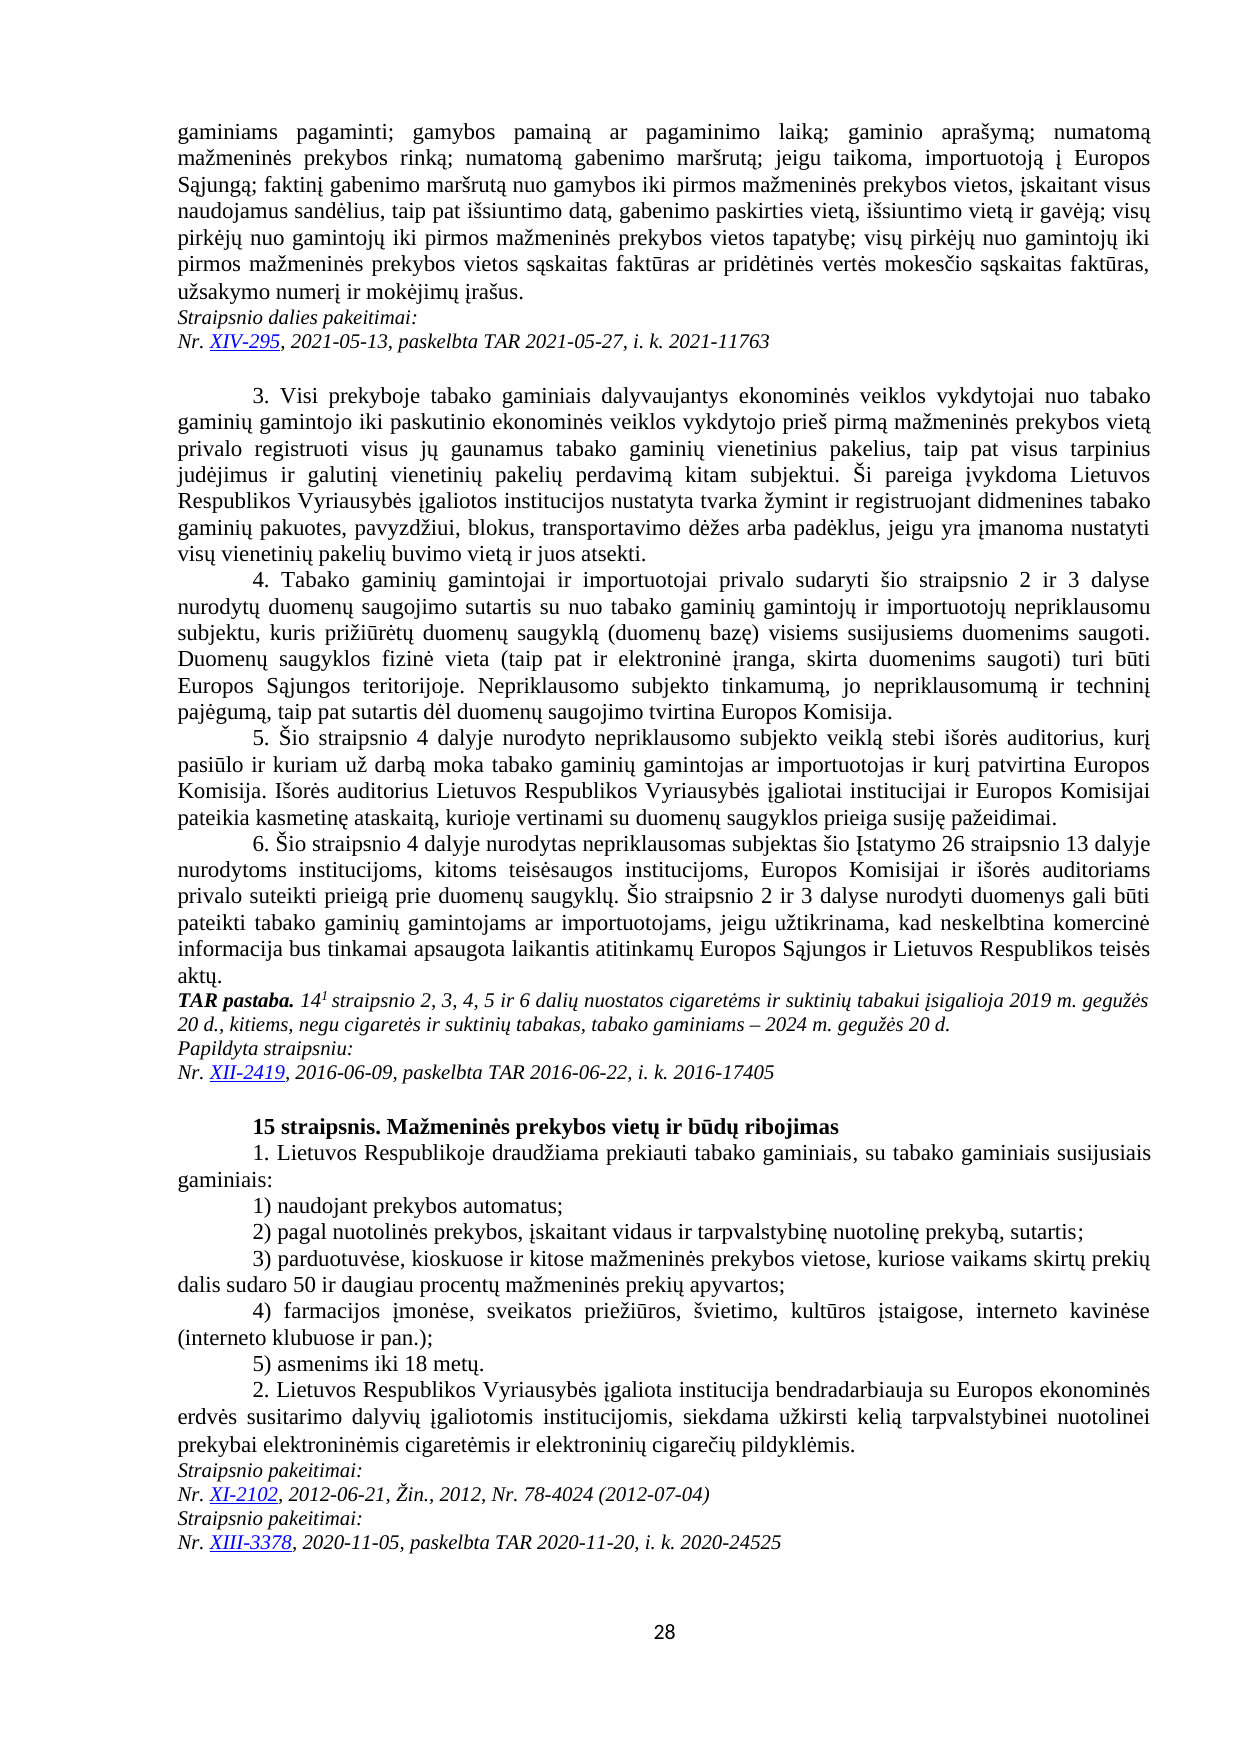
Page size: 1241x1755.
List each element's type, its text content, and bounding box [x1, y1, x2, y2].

text Nr. XI-2102, 2012-06-21, Žin., 2012, Nr. 78-4024 (2012-07-04) [177, 1482, 1152, 1506]
text 2) pagal nuotolinės prekybos, įskaitant vidaus ir tarpvalstybinę nuotolinę prekybą, sutartis; [177, 1218, 1152, 1245]
text gaminiams pagaminti; gamybos pamainą ar pagaminimo laiką; gaminio aprašymą; numatomą mažmeninės prekybos rinką; numatomą gabenimo maršrutą; jeigu taikoma, importuotoją į Europos Sąjungą; faktinį gabenimo maršrutą nuo gamybos iki pirmos mažmeninės prekybos vietos, įskaitant visus naudojamus sandėlius, taip pat išsiuntimo datą, gabenimo paskirties vietą, išsiuntimo vietą ir gavėją; visų pirkėjų nuo gamintojų iki pirmos mažmeninės prekybos vietos tapatybę; visų pirkėjų nuo gamintojų iki pirmos mažmeninės prekybos vietos sąskaitas faktūras ar pridėtinės vertės mokesčio sąskaitas faktūras, užsakymo numerį ir mokėjimų įrašus. [177, 118, 1152, 305]
text TAR pastaba. 141 straipsnio 2, 3, 4, 5 ir 6 dalių nuostatos cigaretėms ir suktinių tabakui įsigalioja 2019 m. gegužės 20 d., kitiems, negu cigaretės ir suktinių tabakas, tabako gaminiams – 2024 m. gegužės 20 d. [177, 988, 1152, 1036]
text Nr. XII-2419, 2016-06-09, paskelbta TAR 2016-06-22, i. k. 2016-17405 [177, 1060, 1152, 1084]
text Straipsnio pakeitimai: [177, 1506, 1152, 1530]
text 6. Šio straipsnio 4 dalyje nurodytas nepriklausomas subjektas šio Įstatymo 26 straipsnio 13 dalyje nurodytoms institucijoms, kitoms teisėsaugos institucijoms, Europos Komisijai ir išorės auditoriams privalo suteikti prieigą prie duomenų saugyklų. Šio straipsnio 2 ir 3 dalyse nurodyti duomenys gali būti pateikti tabako gaminių gamintojams ar importuotojams, jeigu užtikrinama, kad neskelbtina komercinė informacija bus tinkamai apsaugota laikantis atitinkamų Europos Sąjungos ir Lietuvos Respublikos teisės aktų. [177, 830, 1152, 988]
text 4) farmacijos įmonėse, sveikatos priežiūros, švietimo, kultūros įstaigose, interneto kavinėse (interneto klubuose ir pan.); [177, 1297, 1152, 1350]
text 4. Tabako gaminių gamintojai ir importuotojai privalo sudaryti šio straipsnio 2 ir 3 dalyse nurodytų duomenų saugojimo sutartis su nuo tabako gaminių gamintojų ir importuotojų nepriklausomu subjektu, kuris prižiūrėtų duomenų saugyklą (duomenų bazę) visiems susijusiems duomenims saugoti. Duomenų saugyklos fizinė vieta (taip pat ir elektroninė įranga, skirta duomenims saugoti) turi būti Europos Sąjungos teritorijoje. Nepriklausomo subjekto tinkamumą, jo nepriklausomumą ir techninį pajėgumą, taip pat sutartis dėl duomenų saugojimo tvirtina Europos Komisija. [177, 566, 1152, 724]
text 5) asmenims iki 18 metų. [177, 1350, 1152, 1377]
text 5. Šio straipsnio 4 dalyje nurodyto nepriklausomo subjekto veiklą stebi išorės auditorius, kurį pasiūlo ir kuriam už darbą moka tabako gaminių gamintojas ar importuotojas ir kurį patvirtina Europos Komisija. Išorės auditorius Lietuvos Respublikos Vyriausybės įgaliotai institucijai ir Europos Komisijai pateikia kasmetinę ataskaitą, kurioje vertinami su duomenų saugyklos prieiga susiję pažeidimai. [177, 724, 1152, 830]
text 15 straipsnis. Mažmeninės prekybos vietų ir būdų ribojimas [177, 1113, 1152, 1139]
text 2. Lietuvos Respublikos Vyriausybės įgaliota institucija bendradarbiauja su Europos ekonominės erdvės susitarimo dalyvių įgaliotomis institucijomis, siekdama užkirsti kelią tarpvalstybinei nuotolinei prekybai elektroninėmis cigaretėmis ir elektroninių cigarečių pildyklėmis. [177, 1377, 1152, 1458]
text 3. Visi prekyboje tabako gaminiais dalyvaujantys ekonominės veiklos vykdytojai nuo tabako gaminių gamintojo iki paskutinio ekonominės veiklos vykdytojo prieš pirmą mažmeninės prekybos vietą privalo registruoti visus jų gaunamus tabako gaminių vienetinius pakelius, taip pat visus tarpinius judėjimus ir galutinį vienetinių pakelių perdavimą kitam subjektui. Ši pareiga įvykdoma Lietuvos Respublikos Vyriausybės įgaliotos institucijos nustatyta tvarka žymint ir registruojant didmenines tabako gaminių pakuotes, pavyzdžiui, blokus, transportavimo dėžes arba padėklus, jeigu yra įmanoma nustatyti visų vienetinių pakelių buvimo vietą ir juos atsekti. [177, 382, 1152, 566]
text Nr. XIII-3378, 2020-11-05, paskelbta TAR 2020-11-20, i. k. 2020-24525 [177, 1530, 1152, 1554]
text 1. Lietuvos Respublikoje draudžiama prekiauti tabako gaminiais, su tabako gaminiais susijusiais gaminiais: [177, 1139, 1152, 1192]
text Nr. XIV-295, 2021-05-13, paskelbta TAR 2021-05-27, i. k. 2021-11763 [177, 329, 1152, 353]
text Papildyta straipsniu: [177, 1036, 1152, 1060]
text Straipsnio dalies pakeitimai: [177, 305, 1152, 329]
text 1) naudojant prekybos automatus; [177, 1192, 1152, 1218]
text 3) parduotuvėse, kioskuose ir kitose mažmeninės prekybos vietose, kuriose vaikams skirtų prekių dalis sudaro 50 ir daugiau procentų mažmeninės prekių apyvartos; [177, 1245, 1152, 1297]
text Straipsnio pakeitimai: [177, 1458, 1152, 1482]
